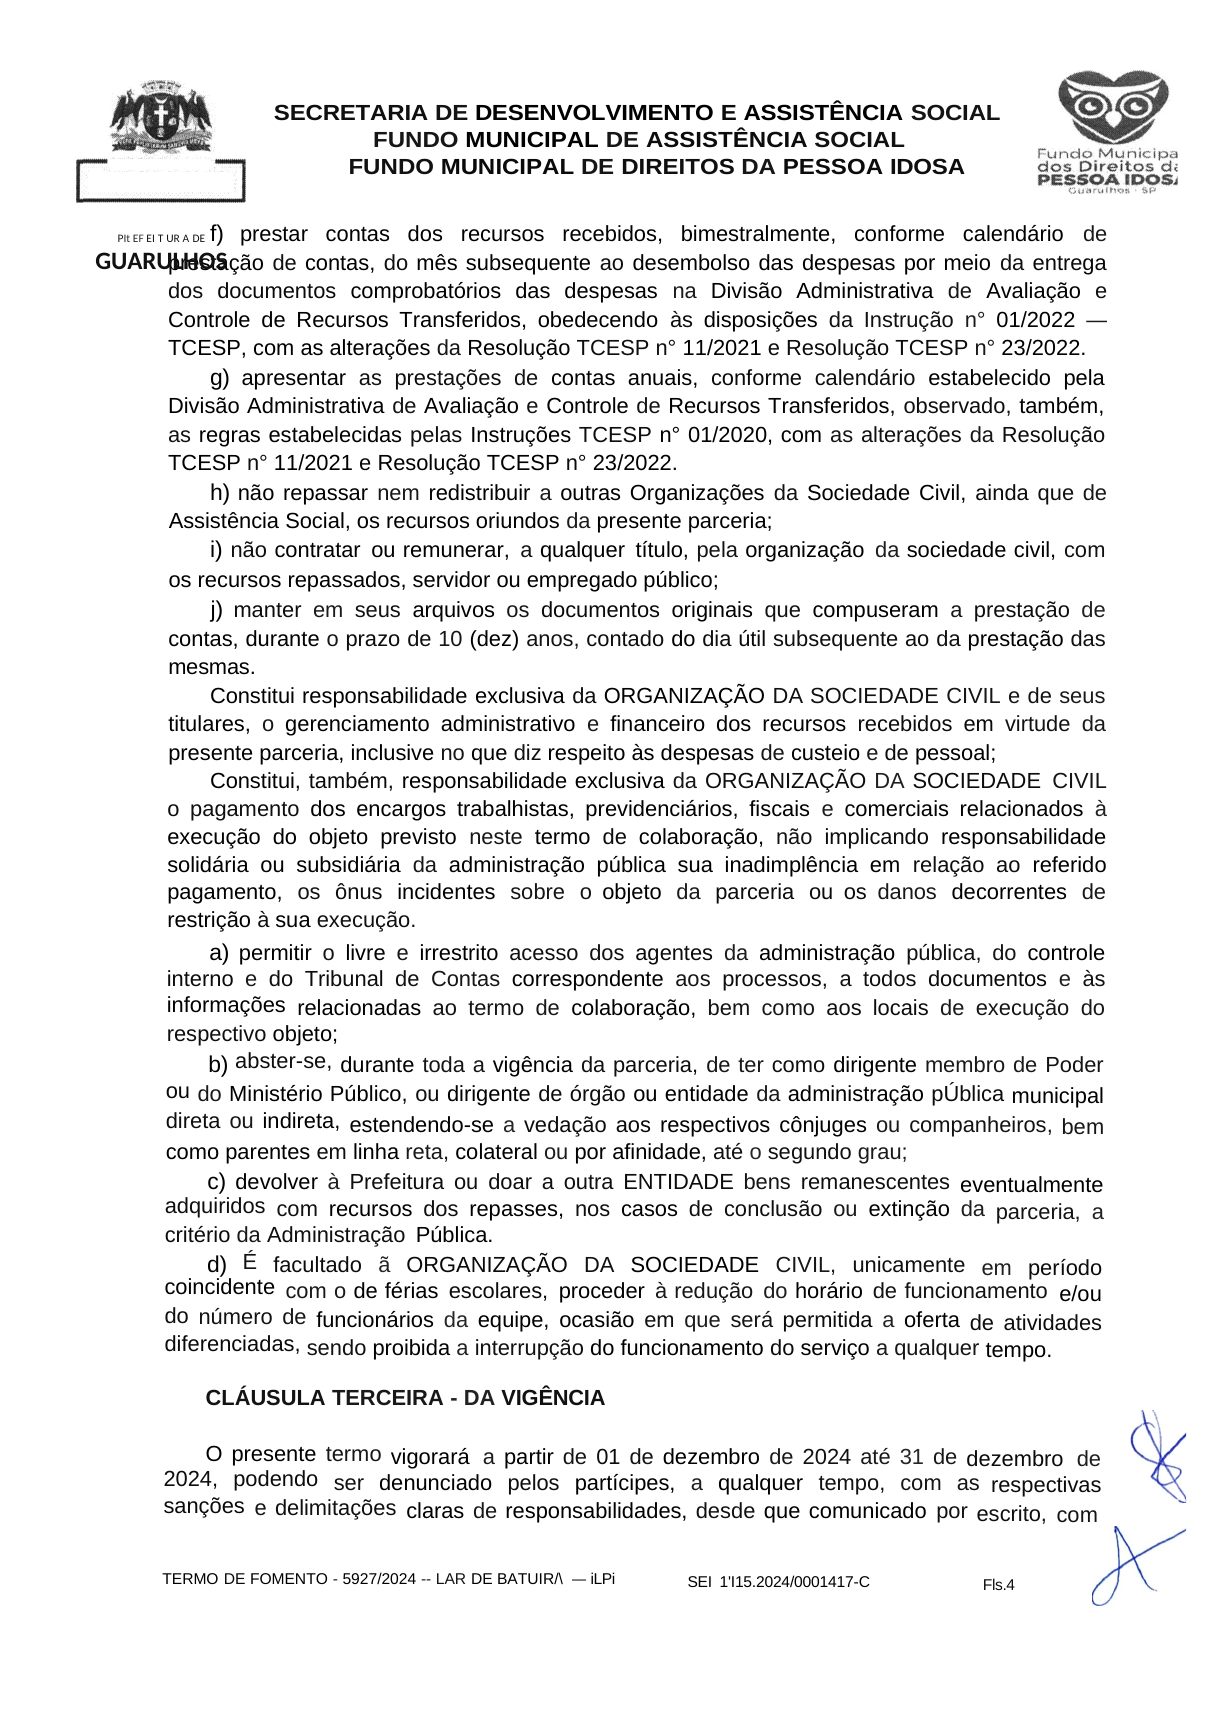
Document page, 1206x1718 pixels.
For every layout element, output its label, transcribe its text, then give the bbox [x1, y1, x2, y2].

picture [76, 80, 246, 203]
text O presente termo vigorará a partir de 01 de dezembro de 2024 até 31 de dezembro de 2024, podendo ser denunciado pelos partícipes, a qualquer tempo, com as respectivas sanções e delimitações claras de responsabilidades, desde que comunicado por escrito, com [163, 1443, 1102, 1527]
picture [1130, 1410, 1187, 1503]
subtitle CLÁUSULA TERCEIRA - DA VIGÊNCIA [163, 1385, 1205, 1410]
list É facultado ã ORGANIZAÇÃO DA SOCIEDADE CIVIL, unicamente em período coincidente com o de férias escolares, proceder à redução do horário de funcionamento e/ou do número de funcionários da equipe, ocasião em que será permitida a oferta de atividades diferenciadas, sendo proibida a interrupção do funcionamento do serviço a qualquer tempo. [164, 1251, 1103, 1362]
list prestar contas dos recursos recebidos, bimestralmente, conforme calendário de prestação de contas, do mês subsequente ao desembolso das despesas por meio da entrega dos documentos comprobatórios das despesas na Divisão Administrativa de Avaliação e Controle de Recursos Transferidos, obedecendo às disposições da Instrução n° 01/2022 — TCESP, com as alterações da Resolução TCESP n° 11/2021 e Resolução TCESP n° 23/2022. [168, 220, 1107, 360]
picture [1092, 1526, 1187, 1606]
picture [1037, 70, 1178, 194]
list apresentar as prestações de contas anuais, conforme calendário estabelecido pela Divisão Administrativa de Avaliação e Controle de Recursos Transferidos, observado, também, as regras estabelecidas pelas Instruções TCESP n° 01/2020, com as alterações da Resolução TCESP n° 11/2021 e Resolução TCESP n° 23/2022. [168, 363, 1105, 475]
text Constitui responsabilidade exclusiva da ORGANIZAÇÃO DA SOCIEDADE CIVIL e de seus titulares, o gerenciamento administrativo e financeiro dos recursos recebidos em virtude da presente parceria, inclusive no que diz respeito às despesas de custeio e de pessoal; [168, 683, 1106, 765]
text Constitui, também, responsabilidade exclusiva da ORGANIZAÇÃO DA SOCIEDADE CIVIL o pagamento dos encargos trabalhistas, previdenciários, fiscais e comerciais relacionados à execução do objeto previsto neste termo de colaboração, não implicando responsabilidade solidária ou subsidiária da administração pública sua inadimplência em relação ao referido pagamento, os ônus incidentes sobre o objeto da parceria ou os danos decorrentes de restrição à sua execução. [167, 768, 1107, 932]
list abster-se, durante toda a vigência da parceria, de ter como dirigente membro de Poder ou do Ministério Público, ou dirigente de órgão ou entidade da administração pÚblica municipal direta ou indireta, estendendo-se a vedação aos respectivos cônjuges ou companheiros, bem como parentes em linha reta, colateral ou por afinidade, até o segundo grau; [166, 1050, 1104, 1164]
list não contratar ou remunerar, a qualquer título, pela organização da sociedade civil, com os recursos repassados, servidor ou empregado público; [168, 536, 1106, 592]
list não repassar nem redistribuir a outras Organizações da Sociedade Civil, ainda que de Assistência Social, os recursos oriundos da presente parceria; [168, 478, 1107, 533]
subtitle FUNDO MUNICIPAL DE DIREITOS DA PESSOA IDOSA [246, 154, 1034, 179]
list devolver à Prefeitura ou doar a outra ENTIDADE bens remanescentes eventualmente adquiridos com recursos dos repasses, nos casos de conclusão ou extinção da parceria, a critério da Administração Pública. [164, 1169, 1104, 1247]
list manter em seus arquivos os documentos originais que compuseram a prestação de contas, durante o prazo de 10 (dez) anos, contado do dia útil subsequente ao da prestação das mesmas. [168, 596, 1106, 679]
list permitir o livre e irrestrito acesso dos agentes da administração pública, do controle interno e do Tribunal de Contas correspondente aos processos, a todos documentos e às informações relacionadas ao termo de colaboração, bem como aos locais de execução do respectivo objeto; [167, 938, 1105, 1046]
